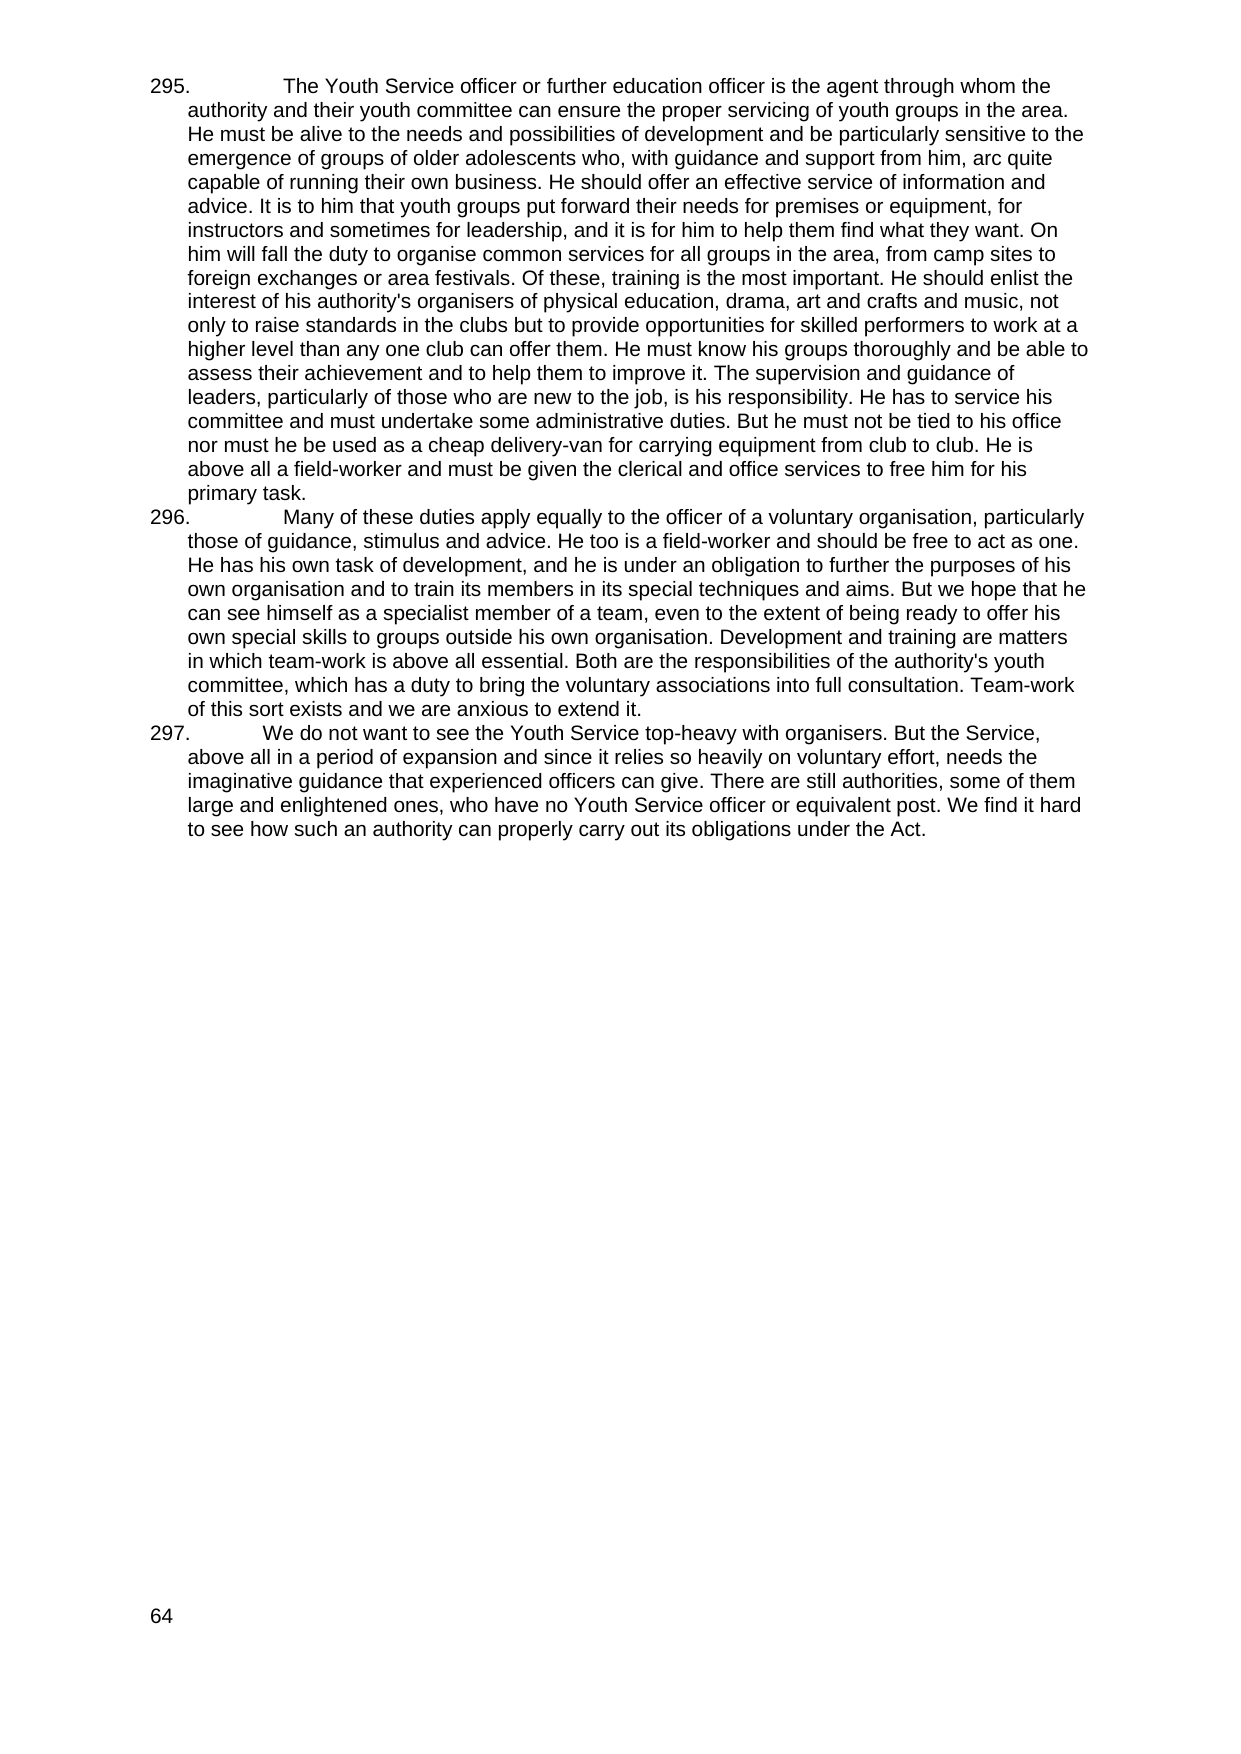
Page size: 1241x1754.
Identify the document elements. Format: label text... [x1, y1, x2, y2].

list We do not want to see the Youth Service top-heavy with organisers. But the Service, above all in a period of expansion and since it relies so heavily on voluntary effort, needs the imaginative guidance that experienced officers can give. There are still authorities, some of them large and enlightened ones, who have no Youth Service officer or equivalent post. We find it hard to see how such an authority can properly carry out its obligations under the Act. [150, 721, 1090, 840]
list The Youth Service officer or further education officer is the agent through whom the authority and their youth committee can ensure the proper servicing of youth groups in the area. He must be alive to the needs and possibilities of development and be particularly sensitive to the emergence of groups of older adolescents who, with guidance and support from him, arc quite capable of running their own business. He should offer an effective service of information and advice. It is to him that youth groups put forward their needs for premises or equipment, for instructors and sometimes for leadership, and it is for him to help them find what they want. On him will fall the duty to organise common services for all groups in the area, from camp sites to foreign exchanges or area festivals. Of these, training is the most important. He should enlist the interest of his authority's organisers of physical education, drama, art and crafts and music, not only to raise standards in the clubs but to provide opportunities for skilled performers to work at a higher level than any one club can offer them. He must know his groups thoroughly and be able to assess their achievement and to help them to improve it. The supervision and guidance of leaders, particularly of those who are new to the job, is his responsibility. He has to service his committee and must undertake some administrative duties. But he must not be tied to his office nor must he be used as a cheap delivery-van for carrying equipment from club to club. He is above all a field-worker and must be given the clerical and office services to free him for his primary task. [150, 74, 1090, 505]
list Many of these duties apply equally to the officer of a voluntary organisation, particularly those of guidance, stimulus and advice. He too is a field-worker and should be free to act as one. He has his own task of development, and he is under an obligation to further the purposes of his own organisation and to train its members in its special techniques and aims. But we hope that he can see himself as a specialist member of a team, even to the extent of being ready to offer his own special skills to groups outside his own organisation. Development and training are matters in which team-work is above all essential. Both are the responsibilities of the authority's youth committee, which has a duty to bring the voluntary associations into full consultation. Team-work of this sort exists and we are anxious to extend it. [150, 505, 1090, 721]
